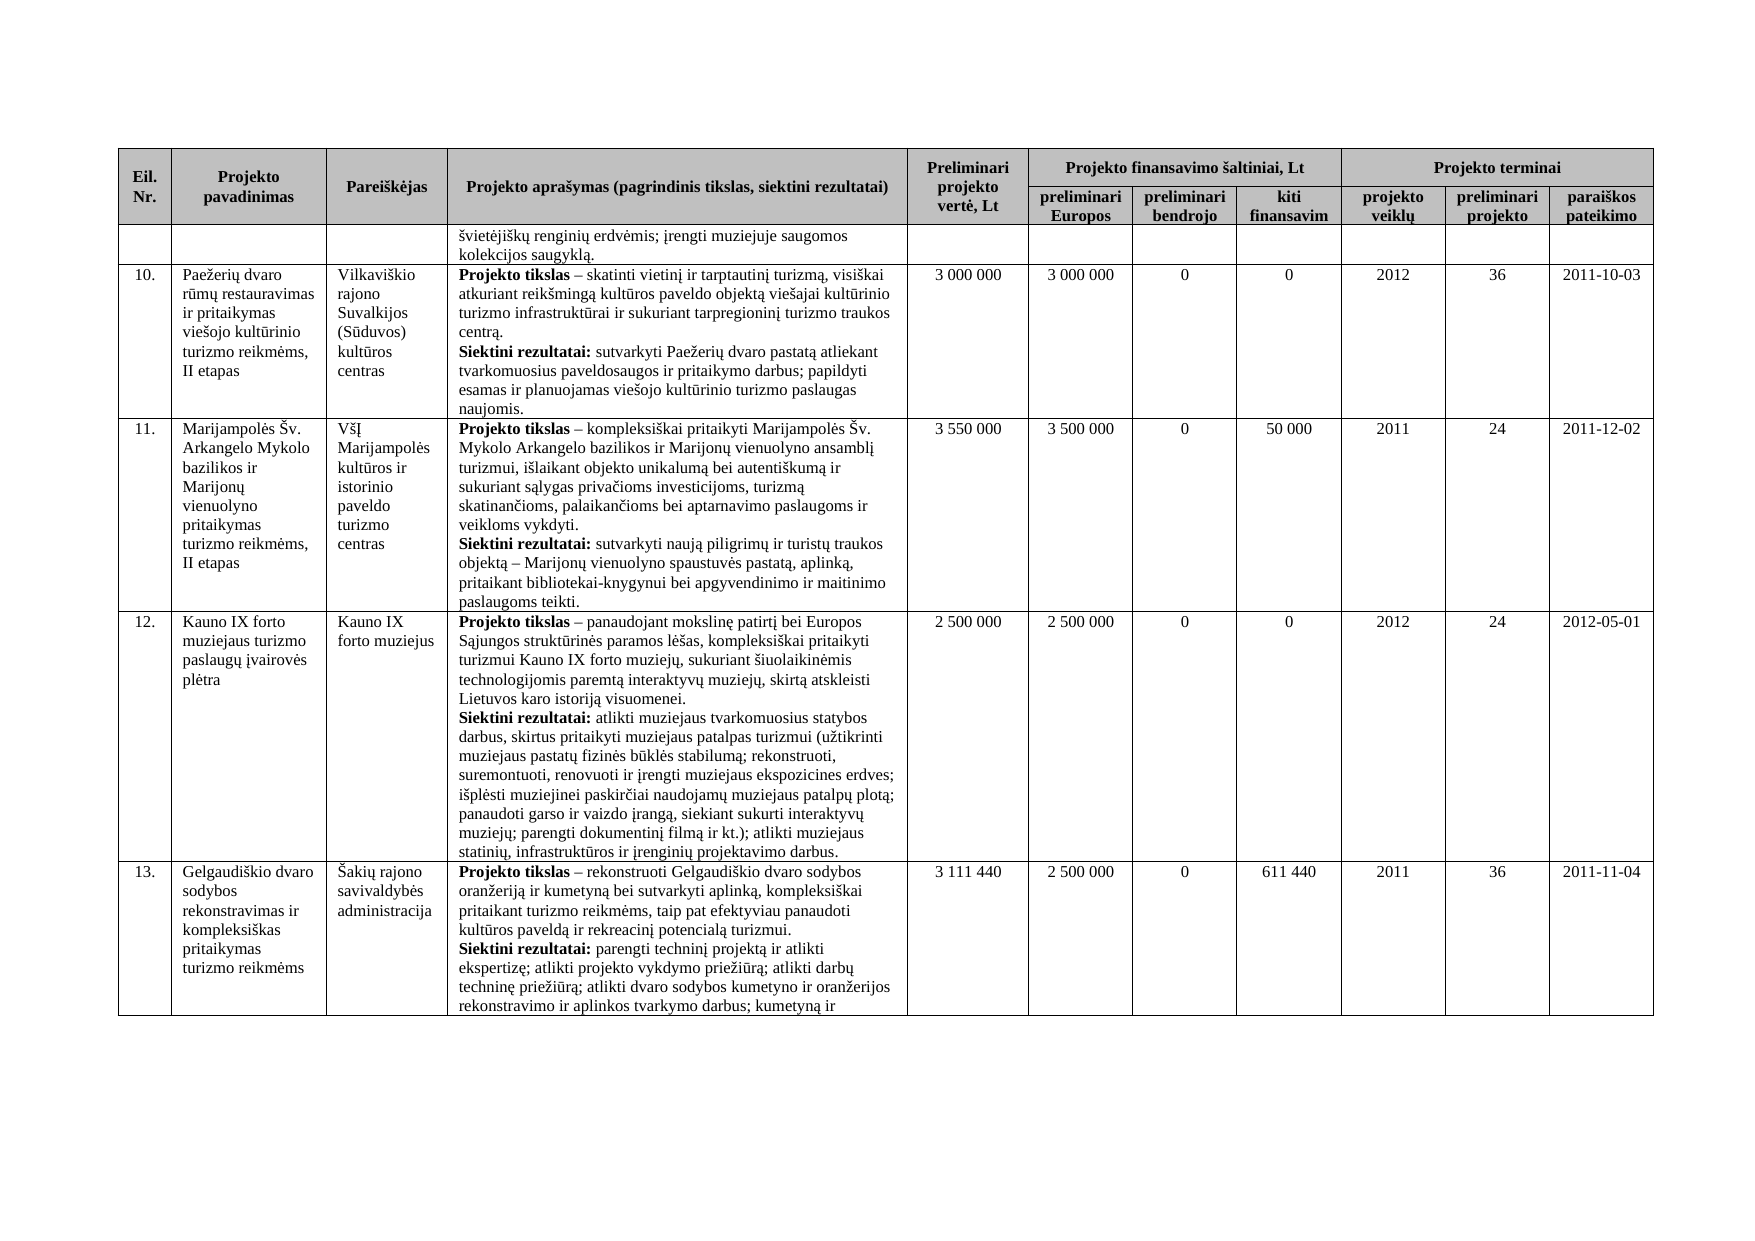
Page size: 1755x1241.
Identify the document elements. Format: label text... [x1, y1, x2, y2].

table_cell Gelgaudiškio dvaro sodybos rekonstravimas ir kompleksiškas pritaikymas turizmo reikmėms [172, 862, 326, 1015]
table_cell [327, 225, 447, 264]
table_cell VšĮ Marijampolės kultūros ir istorinio paveldo turizmo centras [327, 419, 447, 611]
table_cell kiti finansavimo šaltiniai, Lt [1237, 187, 1341, 224]
table_cell 10. [119, 265, 171, 418]
table_cell [1133, 225, 1236, 264]
table_cell 3 000 000 [908, 265, 1028, 418]
table_header Preliminari projekto vertė, Lt [908, 149, 1028, 224]
table_cell Projekto tikslas – rekonstruoti Gelgaudiškio dvaro sodybos oranžeriją ir kumetyną bei sutvarkyti aplinką, kompleksiškai pritaikant turizmo reikmėms, taip pat efektyviau panaudoti kultūros paveldą ir rekreacinį potencialą turizmui. Siektini rezultatai: parengti techninį projektą ir atlikti ekspertizę; atlikti projekto vykdymo priežiūrą; atlikti darbų techninę priežiūrą; atlikti dvaro sodybos kumetyno ir oranžerijos rekonstravimo ir aplinkos tvarkymo darbus; kumetyną ir [448, 862, 907, 1015]
table_cell 2 500 000 [908, 612, 1028, 861]
table_cell preliminari projekto veiklų įgyvendinimo trukmė, mėn. [1446, 187, 1549, 224]
table_cell [172, 225, 326, 264]
table_cell 2011-12-02 [1550, 419, 1653, 611]
table_cell 3 500 000 [1029, 419, 1132, 611]
table_cell 24 [1446, 419, 1549, 611]
table_cell 50 000 [1237, 419, 1341, 611]
table_cell 2011 [1342, 862, 1445, 1015]
table_cell [1342, 225, 1445, 264]
table_cell Marijampolės Šv. Arkangelo Mykolo bazilikos ir Marijonų vienuolyno pritaikymas turizmo reikmėms, II etapas [172, 419, 326, 611]
table_cell 3 111 440 [908, 862, 1028, 1015]
table_cell [1550, 225, 1653, 264]
table_header Eil. Nr. [119, 149, 171, 224]
table_header Projekto terminai [1342, 149, 1653, 186]
table_header Projekto aprašymas (pagrindinis tikslas, siektini rezultatai) [448, 149, 907, 224]
table_cell 2 500 000 [1029, 862, 1132, 1015]
table_cell 11. [119, 419, 171, 611]
table_cell švietėjiškų renginių erdvėmis; įrengti muziejuje saugomos kolekcijos saugyklą. [448, 225, 907, 264]
table_cell 2011-11-04 [1550, 862, 1653, 1015]
table_cell 0 [1133, 612, 1236, 861]
table_cell [1446, 225, 1549, 264]
table_cell 2011 [1342, 419, 1445, 611]
table_cell 12. [119, 612, 171, 861]
table_cell preliminari bendrojo finansavimo (valstybės biudžeto) lėšų suma (iki), Lt [1133, 187, 1236, 224]
table_cell 36 [1446, 862, 1549, 1015]
table_cell Šakių rajono savivaldybės administracija [327, 862, 447, 1015]
table_header Pareiškėjas [327, 149, 447, 224]
table_cell Paežerių dvaro rūmų restauravimas ir pritaikymas viešojo kultūrinio turizmo reikmėms, II etapas [172, 265, 326, 418]
table_cell 0 [1237, 612, 1341, 861]
table_cell [119, 225, 171, 264]
table_cell preliminari Europos Sąjungos fondų lėšų suma (iki), Lt [1029, 187, 1132, 224]
table_cell 36 [1446, 265, 1549, 418]
table_cell [908, 225, 1028, 264]
table_cell 2 500 000 [1029, 612, 1132, 861]
table_cell 3 550 000 [908, 419, 1028, 611]
table_cell 13. [119, 862, 171, 1015]
table_cell 0 [1237, 265, 1341, 418]
table_cell 0 [1133, 862, 1236, 1015]
table_cell Kauno IX forto muziejaus turizmo paslaugų įvairovės plėtra [172, 612, 326, 861]
table_cell projekto veiklų įgyvendinimo pradžia [1342, 187, 1445, 224]
table_cell 2012-05-01 [1550, 612, 1653, 861]
table_cell 24 [1446, 612, 1549, 861]
table_cell [1029, 225, 1132, 264]
table_cell 2012 [1342, 612, 1445, 861]
table_cell 0 [1133, 265, 1236, 418]
table_cell 2011-10-03 [1550, 265, 1653, 418]
table_cell paraiškos pateikimo įgyvendinančiajai institucijai terminas (iki) [1550, 187, 1653, 224]
table_cell Vilkaviškio rajono Suvalkijos (Sūduvos) kultūros centras [327, 265, 447, 418]
table_cell Projekto tikslas – panaudojant mokslinę patirtį bei Europos Sąjungos struktūrinės paramos lėšas, kompleksiškai pritaikyti turizmui Kauno IX forto muziejų, sukuriant šiuolaikinėmis technologijomis paremtą interaktyvų muziejų, skirtą atskleisti Lietuvos karo istoriją visuomenei. Siektini rezultatai: atlikti muziejaus tvarkomuosius statybos darbus, skirtus pritaikyti muziejaus patalpas turizmui (užtikrinti muziejaus pastatų fizinės būklės stabilumą; rekonstruoti, suremontuoti, renovuoti ir įrengti muziejaus ekspozicines erdves; išplėsti muziejinei paskirčiai naudojamų muziejaus patalpų plotą; panaudoti garso ir vaizdo įrangą, siekiant sukurti interaktyvų muziejų; parengti dokumentinį filmą ir kt.); atlikti muziejaus statinių, infrastruktūros ir įrenginių projektavimo darbus. [448, 612, 907, 861]
table_cell Projekto tikslas – kompleksiškai pritaikyti Marijampolės Šv. Mykolo Arkangelo bazilikos ir Marijonų vienuolyno ansamblį turizmui, išlaikant objekto unikalumą bei autentiškumą ir sukuriant sąlygas privačioms investicijoms, turizmą skatinančioms, palaikančioms bei aptarnavimo paslaugoms ir veikloms vykdyti. Siektini rezultatai: sutvarkyti naują piligrimų ir turistų traukos objektą – Marijonų vienuolyno spaustuvės pastatą, aplinką, pritaikant bibliotekai-knygynui bei apgyvendinimo ir maitinimo paslaugoms teikti. [448, 419, 907, 611]
table_cell 3 000 000 [1029, 265, 1132, 418]
table_cell Projekto tikslas – skatinti vietinį ir tarptautinį turizmą, visiškai atkuriant reikšmingą kultūros paveldo objektą viešajai kultūrinio turizmo infrastruktūrai ir sukuriant tarpregioninį turizmo traukos centrą. Siektini rezultatai: sutvarkyti Paežerių dvaro pastatą atliekant tvarkomuosius paveldosaugos ir pritaikymo darbus; papildyti esamas ir planuojamas viešojo kultūrinio turizmo paslaugas naujomis. [448, 265, 907, 418]
table_header Projekto pavadinimas [172, 149, 326, 224]
table_cell [1237, 225, 1341, 264]
table_cell 611 440 [1237, 862, 1341, 1015]
table_cell Kauno IX forto muziejus [327, 612, 447, 861]
table_header Projekto finansavimo šaltiniai, Lt [1029, 149, 1341, 186]
table_cell 2012 [1342, 265, 1445, 418]
table_cell 0 [1133, 419, 1236, 611]
